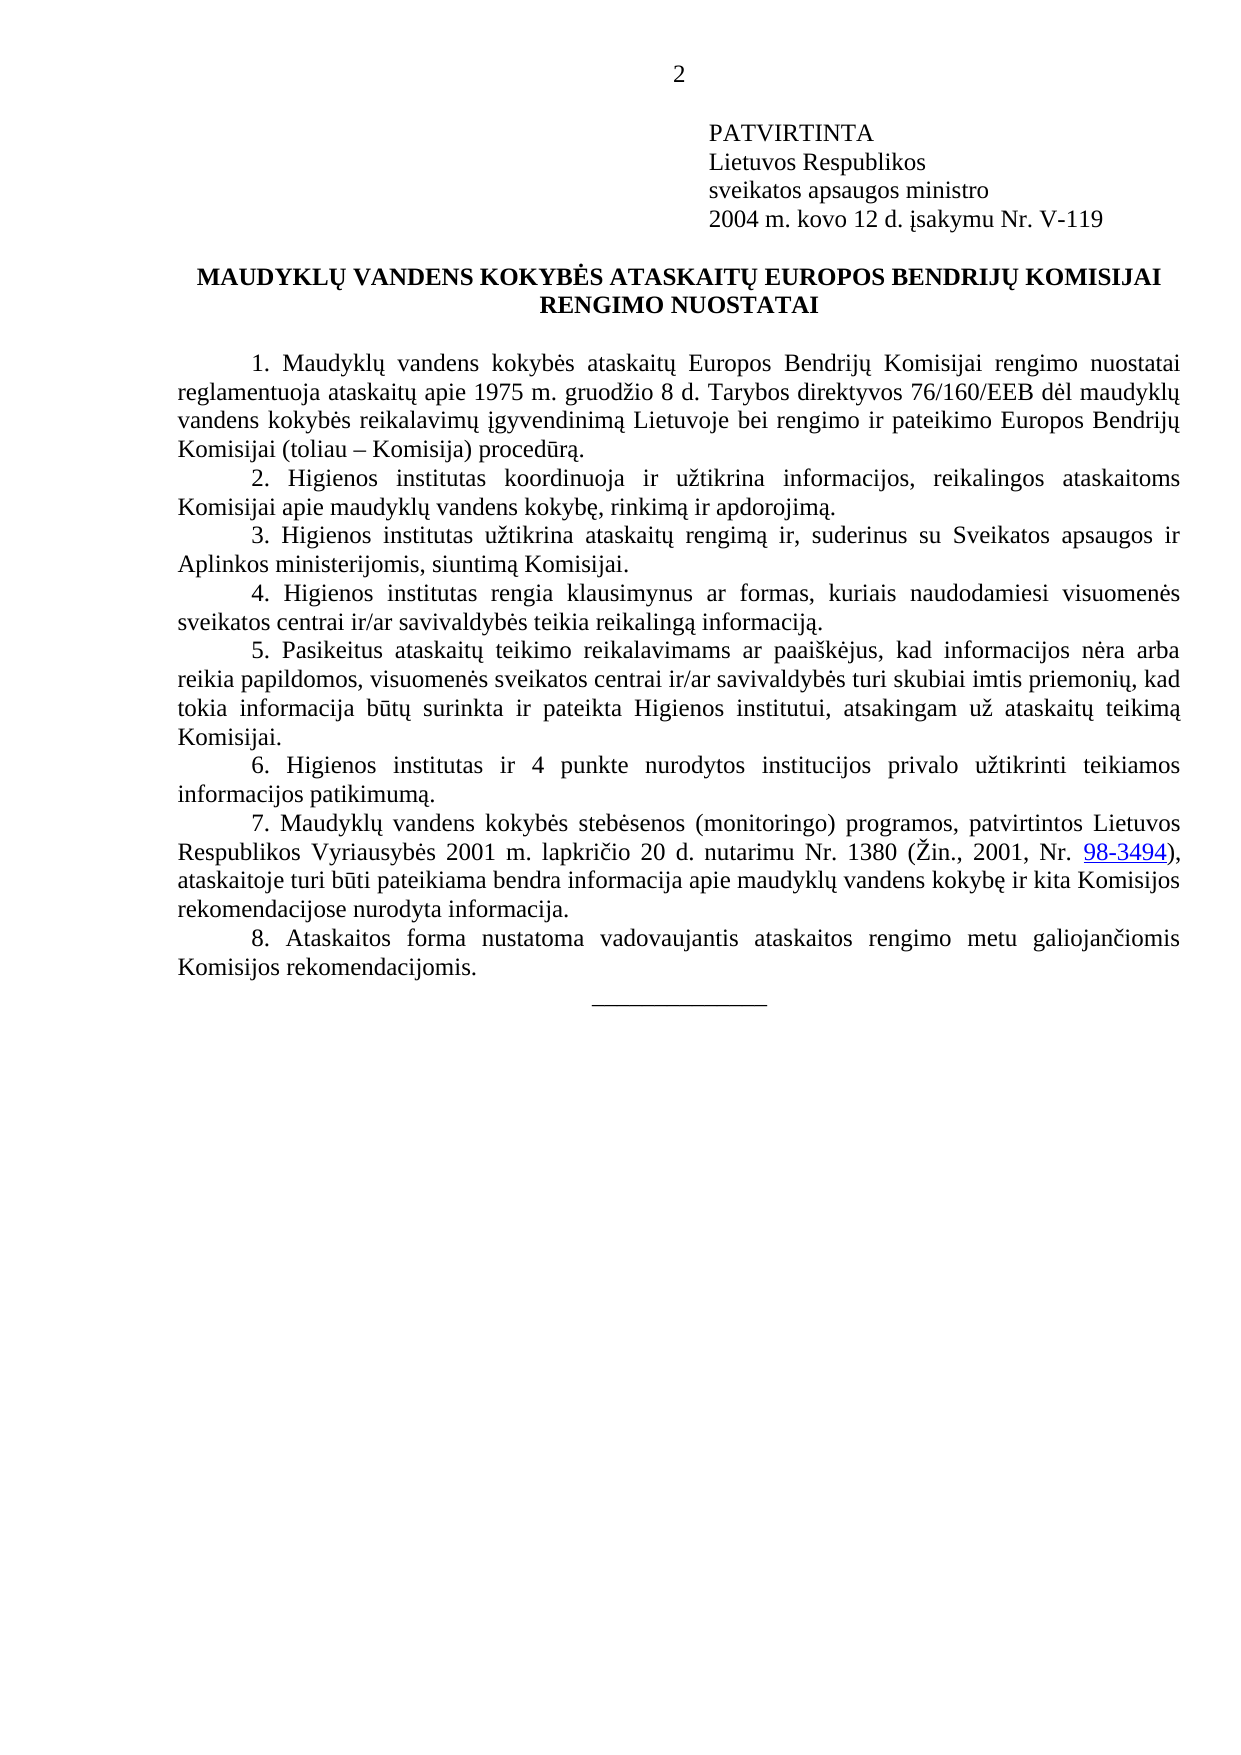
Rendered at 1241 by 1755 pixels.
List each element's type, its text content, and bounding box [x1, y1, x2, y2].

text PATVIRTINTA [177, 118, 1181, 147]
text 3. Higienos institutas užtikrina ataskaitų rengimą ir, suderinus su Sveikatos apsaugos ir Aplinkos ministerijomis, siuntimą Komisijai. [177, 521, 1181, 578]
text 8. Ataskaitos forma nustatoma vadovaujantis ataskaitos rengimo metu galiojančiomis Komisijos rekomendacijomis. [177, 923, 1181, 981]
text 7. Maudyklų vandens kokybės stebėsenos (monitoringo) programos, patvirtintos Lietuvos Respublikos Vyriausybės 2001 m. lapkričio 20 d. nutarimu Nr. 1380 (Žin., 2001, Nr. 98-3494), ataskaitoje turi būti pateikiama bendra informacija apie maudyklų vandens kokybę ir kita Komisijos rekomendacijose nurodyta informacija. [177, 808, 1181, 923]
text 2004 m. kovo 12 d. įsakymu Nr. V-119 [177, 204, 1181, 233]
text 1. Maudyklų vandens kokybės ataskaitų Europos Bendrijų Komisijai rengimo nuostatai reglamentuoja ataskaitų apie 1975 m. gruodžio 8 d. Tarybos direktyvos 76/160/EEB dėl maudyklų vandens kokybės reikalavimų įgyvendinimą Lietuvoje bei rengimo ir pateikimo Europos Bendrijų Komisijai (toliau – Komisija) procedūrą. [177, 348, 1181, 463]
text 4. Higienos institutas rengia klausimynus ar formas, kuriais naudodamiesi visuomenės sveikatos centrai ir/ar savivaldybės teikia reikalingą informaciją. [177, 578, 1181, 636]
text ______________ [177, 981, 1181, 1009]
text 6. Higienos institutas ir 4 punkte nurodytos institucijos privalo užtikrinti teikiamos informacijos patikimumą. [177, 751, 1181, 808]
text Lietuvos Respublikos [177, 147, 1181, 176]
text MAUDYKLŲ VANDENS KOKYBĖS ATASKAITŲ EUROPOS BENDRIJŲ KOMISIJAI RENGIMO NUOSTATAI [177, 262, 1181, 319]
text sveikatos apsaugos ministro [177, 176, 1181, 204]
text 5. Pasikeitus ataskaitų teikimo reikalavimams ar paaiškėjus, kad informacijos nėra arba reikia papildomos, visuomenės sveikatos centrai ir/ar savivaldybės turi skubiai imtis priemonių, kad tokia informacija būtų surinkta ir pateikta Higienos institutui, atsakingam už ataskaitų teikimą Komisijai. [177, 636, 1181, 751]
text 2. Higienos institutas koordinuoja ir užtikrina informacijos, reikalingos ataskaitoms Komisijai apie maudyklų vandens kokybę, rinkimą ir apdorojimą. [177, 463, 1181, 521]
